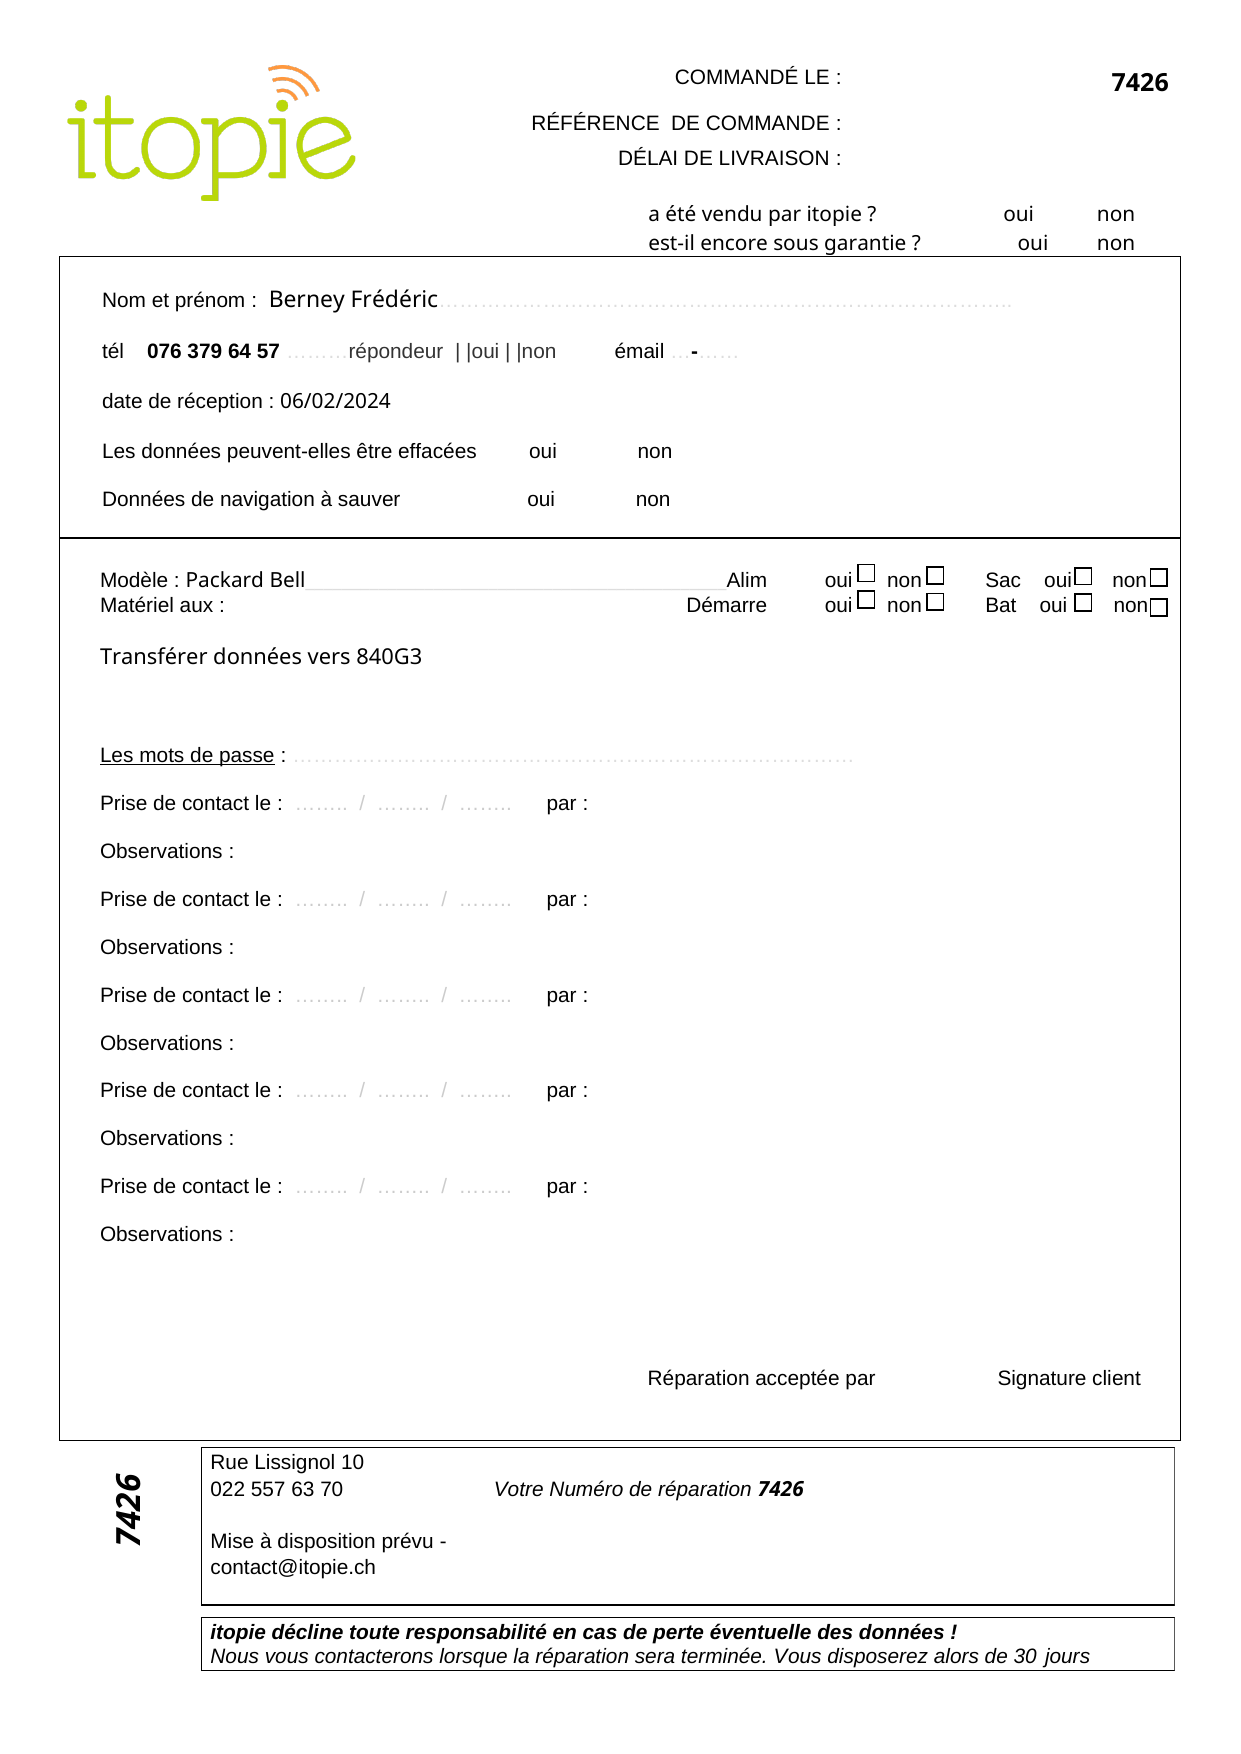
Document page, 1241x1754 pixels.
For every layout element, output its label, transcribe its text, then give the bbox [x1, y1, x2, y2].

text Observations : [60, 931, 1180, 958]
table_cell [847, 140, 1180, 175]
text Observations : [60, 1123, 1180, 1150]
text Matériel aux : Démarre oui non Bat oui non [60, 590, 1180, 617]
table_cell DÉLAI DE LIVRAISON : [490, 140, 847, 175]
text Observations : [60, 1027, 1180, 1054]
table_cell RÉFÉRENCE DE COMMANDE : [490, 105, 847, 140]
table_cell [847, 105, 1180, 140]
text Transférer données vers 840G3 [60, 638, 1180, 671]
text Modèle : Packard Bell Alim oui non Sac oui non [60, 562, 856, 590]
text Les mots de passe : ……………………………………………………………………… [60, 740, 1180, 767]
text Prise de contact le : …….. / …….. / …….. par : [60, 979, 1180, 1006]
text Observations : [60, 836, 1180, 863]
table_header Rue Lissignol 10 022 557 63 70 Votre Numéro de réparation 7426 Mise à disposition prévu - contact@itopie.ch [195, 1441, 1180, 1611]
text Prise de contact le : …….. / …….. / …….. par : [60, 1171, 1180, 1198]
text Observations : [60, 1219, 1180, 1246]
text Réparation acceptée par Signature client [60, 1363, 1180, 1390]
text Les données peuvent-elles être effacées oui non [60, 436, 1180, 463]
text Modèle : Packard Bell Alim oui non Sac oui non [879, 562, 925, 590]
table_header 7426 [59, 1441, 195, 1677]
table_header 7426 [847, 59, 1180, 104]
text Prise de contact le : …….. / …….. / …….. par : [60, 883, 1180, 911]
text Prise de contact le : …….. / …….. / …….. par : [60, 788, 1180, 815]
text Nom et prénom : Berney Frédéric……………………………………………………………………….. [60, 280, 1180, 314]
text Données de navigation à sauver oui non [60, 484, 1180, 511]
table_header COMMANDÉ LE : [490, 59, 847, 104]
text est-il encore sous garantie ? oui non [59, 228, 1181, 256]
text date de réception : 06/02/2024 [60, 383, 1180, 415]
text tél 076 379 64 57 ………répondeur | |oui | |non émail …-…… [60, 335, 1180, 362]
text Modèle : Packard Bell Alim oui non Sac oui non [948, 562, 1180, 590]
text Prise de contact le : …….. / …….. / …….. par : [60, 1075, 1180, 1102]
picture [67, 65, 356, 201]
text a été vendu par itopie ? oui non [59, 199, 1181, 228]
table_cell itopie décline toute responsabilité en cas de perte éventuelle des données ! Nous vous contacterons lorsque la réparation sera terminée. Vous disposerez alors de 30 jours [195, 1611, 1180, 1677]
